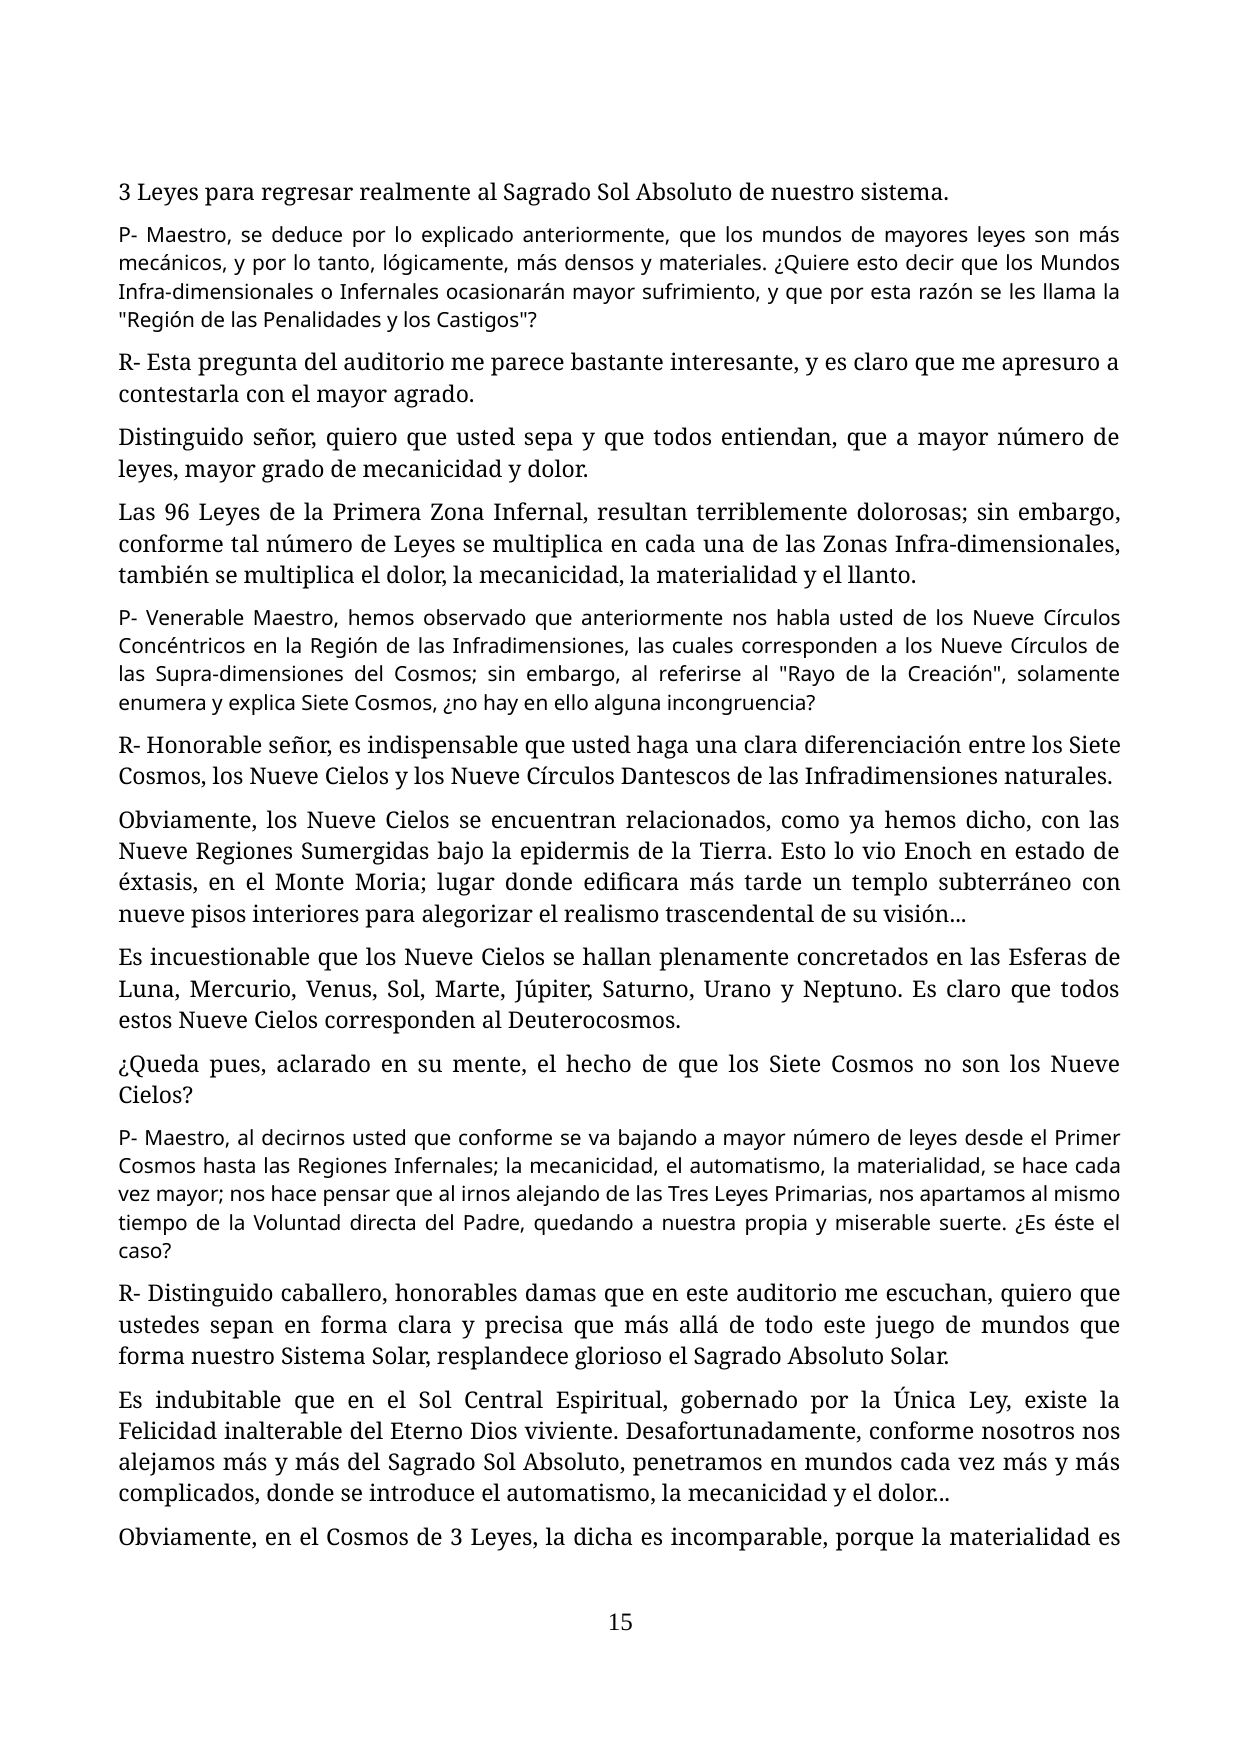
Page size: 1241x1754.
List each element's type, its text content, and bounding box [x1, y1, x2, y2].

text Distinguido señor, quiero que usted sepa y que todos entiendan, que a mayor número de leyes, mayor grado de mecanicidad y dolor. [118, 421, 1122, 484]
text Es indubitable que en el Sol Central Espiritual, gobernado por la Única Ley, existe la Felicidad inalterable del Eterno Dios viviente. Desafortunadamente, conforme nosotros nos alejamos más y más del Sagrado Sol Absoluto, penetramos en mundos cada vez más y más complicados, donde se introduce el automatismo, la mecanicidad y el dolor... [118, 1383, 1122, 1508]
text P- Venerable Maestro, hemos observado que anteriormente nos habla usted de los Nueve Círculos Concéntricos en la Región de las Infradimensiones, las cuales corresponden a los Nueve Círculos de las Supra-dimensiones del Cosmos; sin embargo, al referirse al "Rayo de la Creación", solamente enumera y explica Siete Cosmos, ¿no hay en ello alguna incongruencia? [118, 603, 1122, 716]
text Las 96 Leyes de la Primera Zona Infernal, resultan terriblemente dolorosas; sin embargo, conforme tal número de Leyes se multiplica en cada una de las Zonas Infra-dimensionales, también se multiplica el dolor, la mecanicidad, la materialidad y el llanto. [118, 496, 1122, 590]
text 3 Leyes para regresar realmente al Sagrado Sol Absoluto de nuestro sistema. [118, 176, 1122, 208]
text R- Honorable señor, es indispensable que usted haga una clara diferenciación entre los Siete Cosmos, los Nueve Cielos y los Nueve Círculos Dantescos de las Infradimensiones naturales. [118, 729, 1122, 791]
text Es incuestionable que los Nueve Cielos se hallan plenamente concretados en las Esferas de Luna, Mercurio, Venus, Sol, Marte, Júpiter, Saturno, Urano y Neptuno. Es claro que todos estos Nueve Cielos corresponden al Deuterocosmos. [118, 941, 1122, 1035]
text ¿Queda pues, aclarado en su mente, el hecho de que los Siete Cosmos no son los Nueve Cielos? [118, 1048, 1122, 1110]
text R- Esta pregunta del auditorio me parece bastante interesante, y es claro que me apresuro a contestarla con el mayor agrado. [118, 346, 1122, 409]
text Obviamente, en el Cosmos de 3 Leyes, la dicha es incomparable, porque la materialidad es [118, 1521, 1122, 1552]
text R- Distinguido caballero, honorables damas que en este auditorio me escuchan, quiero que ustedes sepan en forma clara y precisa que más allá de todo este juego de mundos que forma nuestro Sistema Solar, resplandece glorioso el Sagrado Absoluto Solar. [118, 1277, 1122, 1371]
text P- Maestro, al decirnos usted que conforme se va bajando a mayor número de leyes desde el Primer Cosmos hasta las Regiones Infernales; la mecanicidad, el automatismo, la materialidad, se hace cada vez mayor; nos hace pensar que al irnos alejando de las Tres Leyes Primarias, nos apartamos al mismo tiempo de la Voluntad directa del Padre, quedando a nuestra propia y miserable suerte. ¿Es éste el caso? [118, 1123, 1122, 1265]
text P- Maestro, se deduce por lo explicado anteriormente, que los mundos de mayores leyes son más mecánicos, y por lo tanto, lógicamente, más densos y materiales. ¿Quiere esto decir que los Mundos Infra-dimensionales o Infernales ocasionarán mayor sufrimiento, y que por esta razón se les llama la "Región de las Penalidades y los Castigos"? [118, 220, 1122, 334]
text Obviamente, los Nueve Cielos se encuentran relacionados, como ya hemos dicho, con las Nueve Regiones Sumergidas bajo la epidermis de la Tierra. Esto lo vio Enoch en estado de éxtasis, en el Monte Moria; lugar donde edificara más tarde un templo subterráneo con nueve pisos interiores para alegorizar el realismo trascendental de su visión... [118, 804, 1122, 929]
